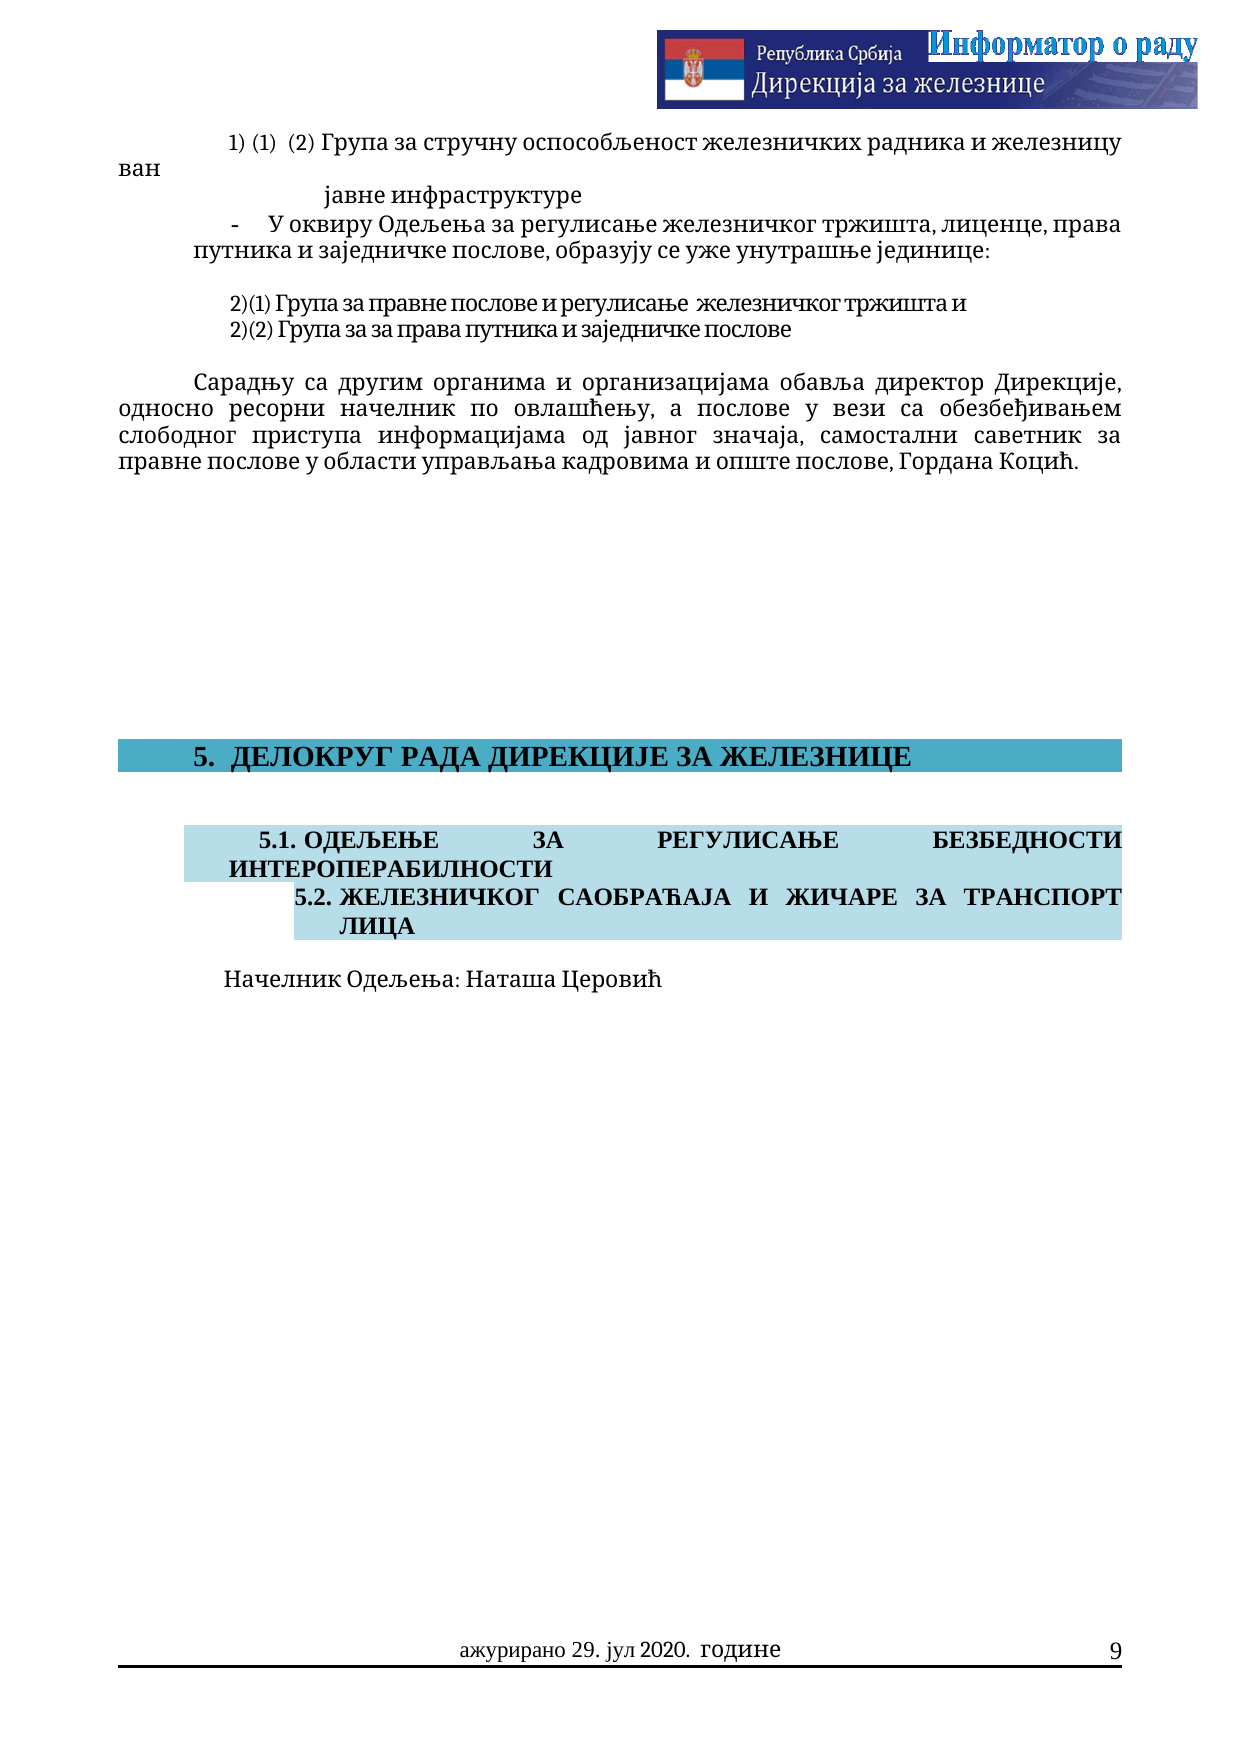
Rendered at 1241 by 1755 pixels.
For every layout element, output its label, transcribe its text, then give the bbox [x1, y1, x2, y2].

text јавне инфраструктуре [118, 183, 1122, 209]
text Начелник Одељења: Наташа Церовић [118, 966, 1122, 993]
text Сарадњу са другим органима и организацијама обавља директор Дирекције, односно ресорни начелник по овлашћењу, а послове у вези са обезбеђивањем слободног приступа информацијама од јавног значаја, самостални саветник за правне послове у области управљања кадровима и опште послове, Гордана Коцић. [118, 370, 1122, 475]
list У оквиру Одељења за регулисање железничког тржишта, лиценце, права путника и заједничке послове, образују се уже унутрашње јединице: [156, 209, 1122, 264]
subtitle железничког саобраћаја И ЖИЧАРЕ ЗА ТРАНСПОРТ ЛИЦА [294, 882, 1122, 940]
text 2)(1) Група за правне послове и регулисање железничког тржишта и [118, 291, 1122, 317]
text 2)(2) Група за за права путника и заједничке послове [118, 317, 1122, 343]
subtitle ОдељењЕ за регулисање безбедности интероперабилности [184, 825, 1122, 882]
text 1) (1) (2) Група за стручну оспособљеност железничких радника и железницу ван [118, 130, 1122, 183]
subtitle ДЕЛОКРУГ РАДА ДИРЕКЦИЈЕ ЗА ЖЕЛЕЗНИЦЕ [118, 739, 1122, 772]
